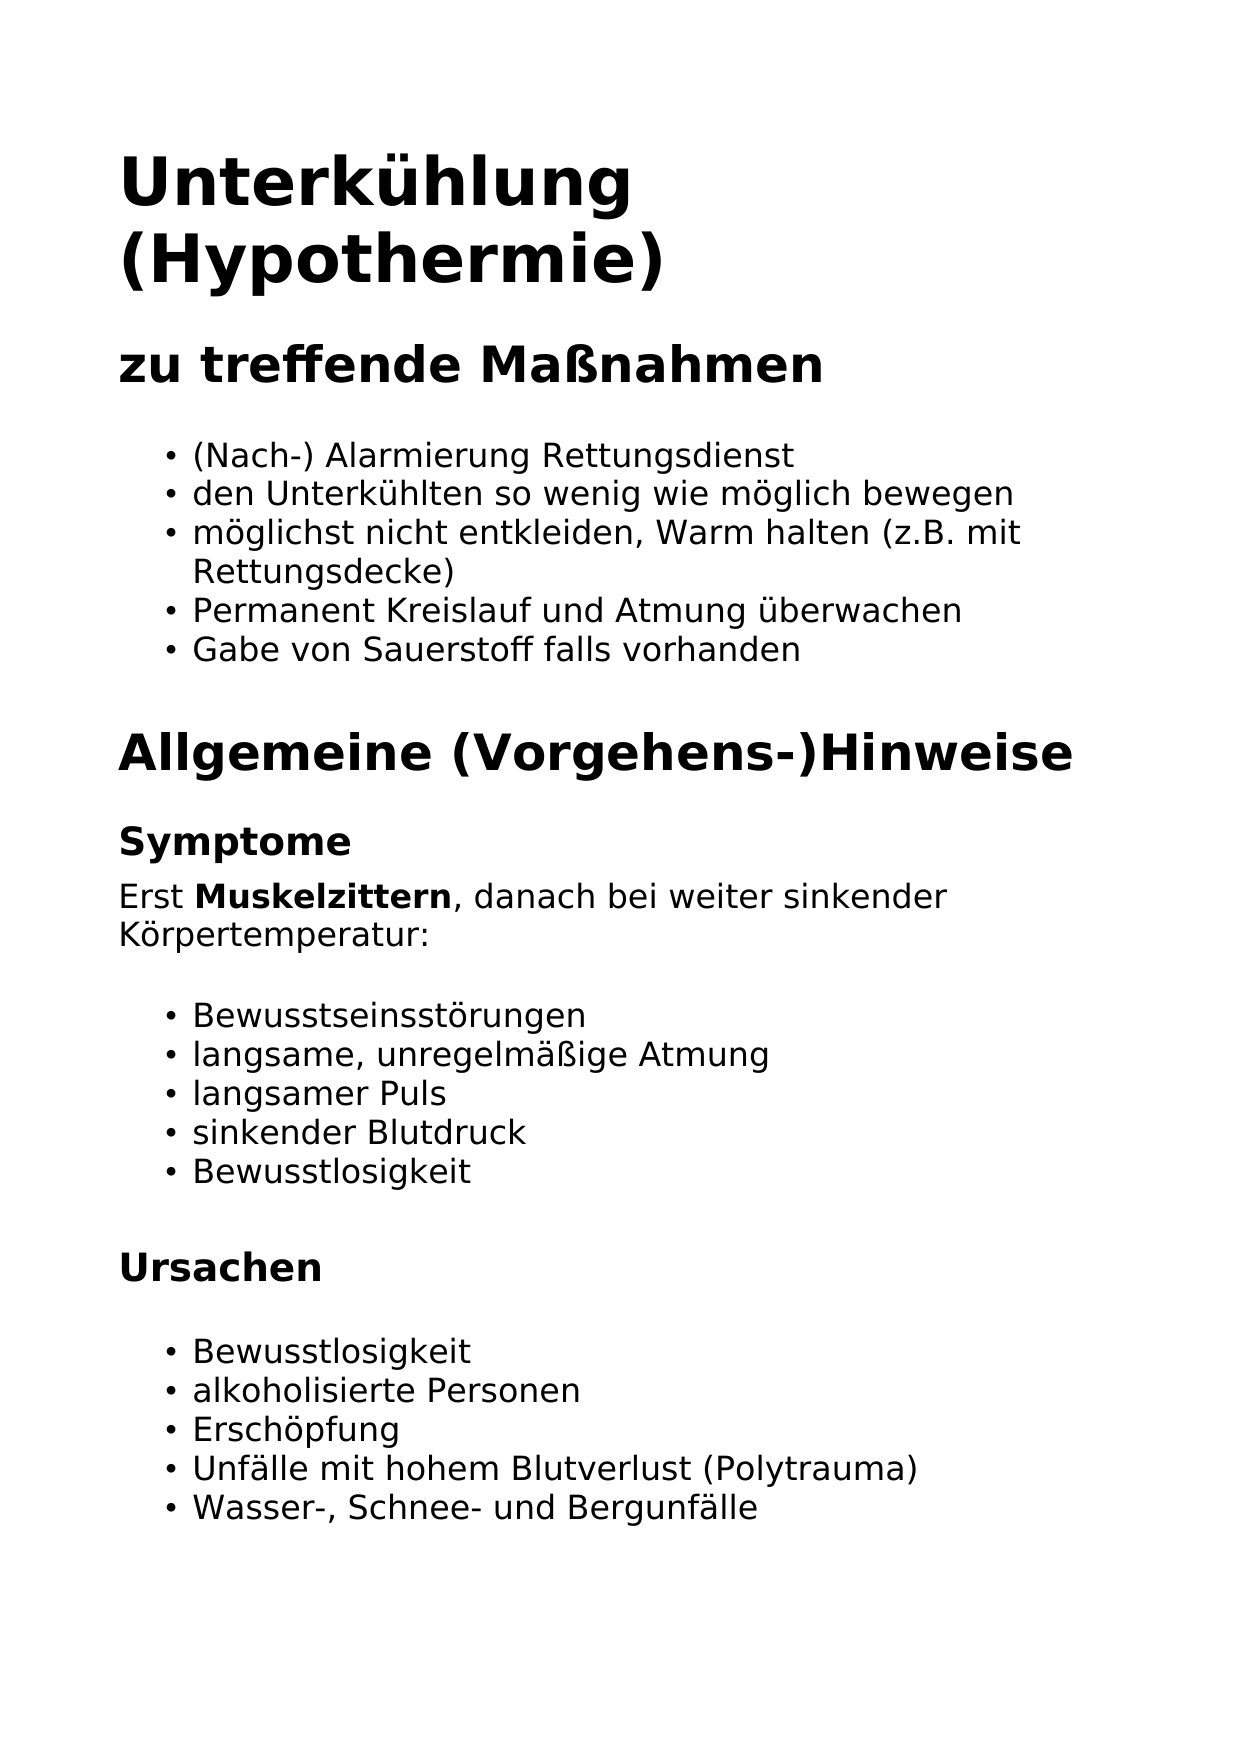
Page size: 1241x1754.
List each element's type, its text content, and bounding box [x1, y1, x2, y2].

subtitle Ursachen [118, 1246, 1122, 1291]
subtitle Allgemeine (Vorgehens-)Hinweise [118, 724, 1122, 782]
list Gabe von Sauerstoff falls vorhanden [177, 630, 1122, 669]
subtitle Symptome [118, 819, 1122, 864]
list Permanent Kreislauf und Atmung überwachen [177, 591, 1122, 630]
subtitle Unterkühlung (Hypothermie) [118, 143, 1122, 298]
list Unfälle mit hohem Blutverlust (Polytrauma) [177, 1449, 1122, 1488]
list Bewusstlosigkeit [177, 1333, 1122, 1372]
list alkoholisierte Personen [177, 1372, 1122, 1410]
list möglichst nicht entkleiden, Warm halten (z.B. mit Rettungsdecke) [177, 514, 1122, 591]
text Erst Muskelzittern, danach bei weiter sinkender Körpertemperatur: [118, 877, 1122, 955]
list Bewusstlosigkeit [177, 1152, 1122, 1191]
list (Nach-) Alarmierung Rettungsdienst [177, 436, 1122, 475]
list langsamer Puls [177, 1074, 1122, 1113]
list Bewusstseinsstörungen [177, 997, 1122, 1036]
list den Unterkühlten so wenig wie möglich bewegen [177, 475, 1122, 514]
list sinkender Blutdruck [177, 1113, 1122, 1152]
list Erschöpfung [177, 1410, 1122, 1449]
list Wasser-, Schnee- und Bergunfälle [177, 1488, 1122, 1527]
subtitle zu treffende Maßnahmen [118, 336, 1122, 394]
list langsame, unregelmäßige Atmung [177, 1036, 1122, 1074]
